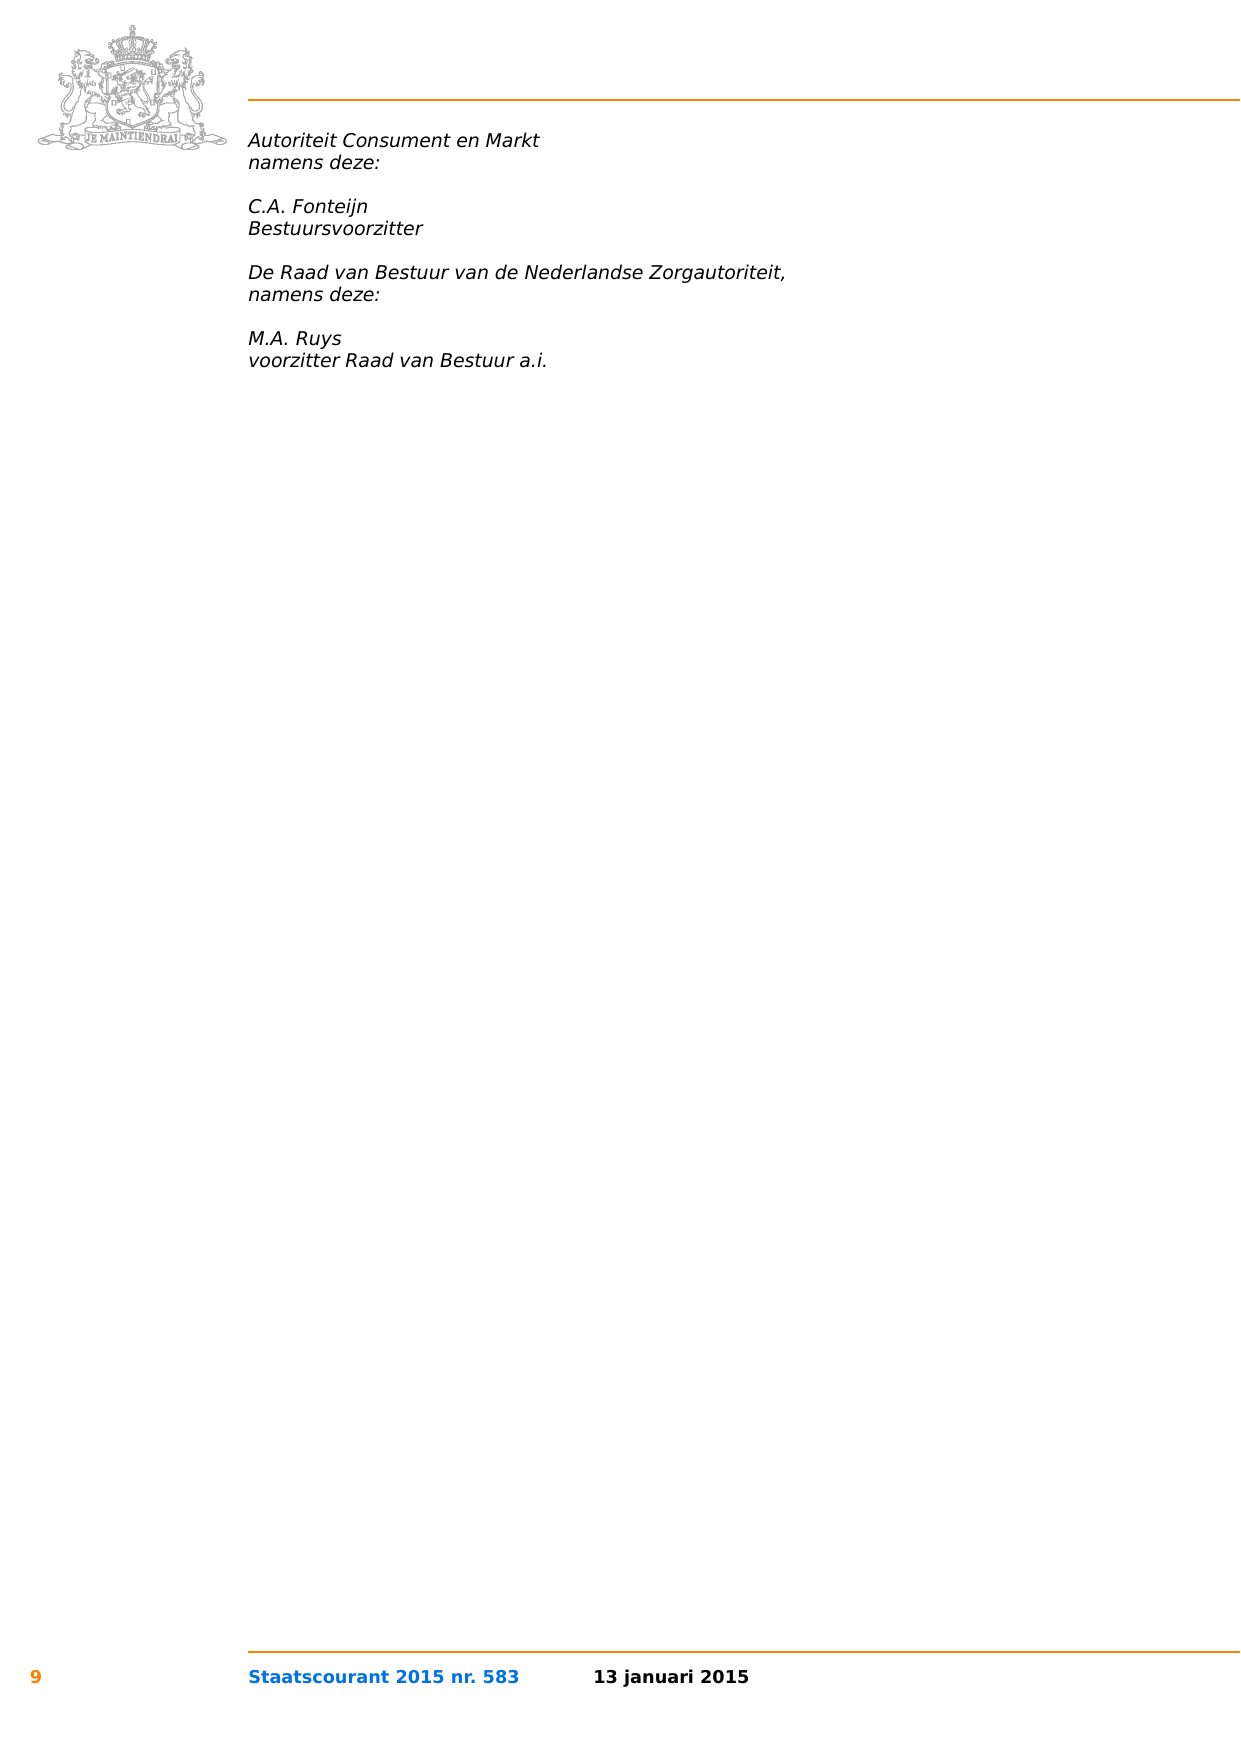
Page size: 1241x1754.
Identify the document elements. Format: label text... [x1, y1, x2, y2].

text Autoriteit Consument en Markt namens deze: C.A. Fonteijn Bestuursvoorzitter [248, 130, 1163, 240]
picture [38, 25, 227, 150]
text De Raad van Bestuur van de Nederlandse Zorgautoriteit, namens deze: M.A. Ruys voorzitter Raad van Bestuur a.i. [248, 262, 1163, 372]
